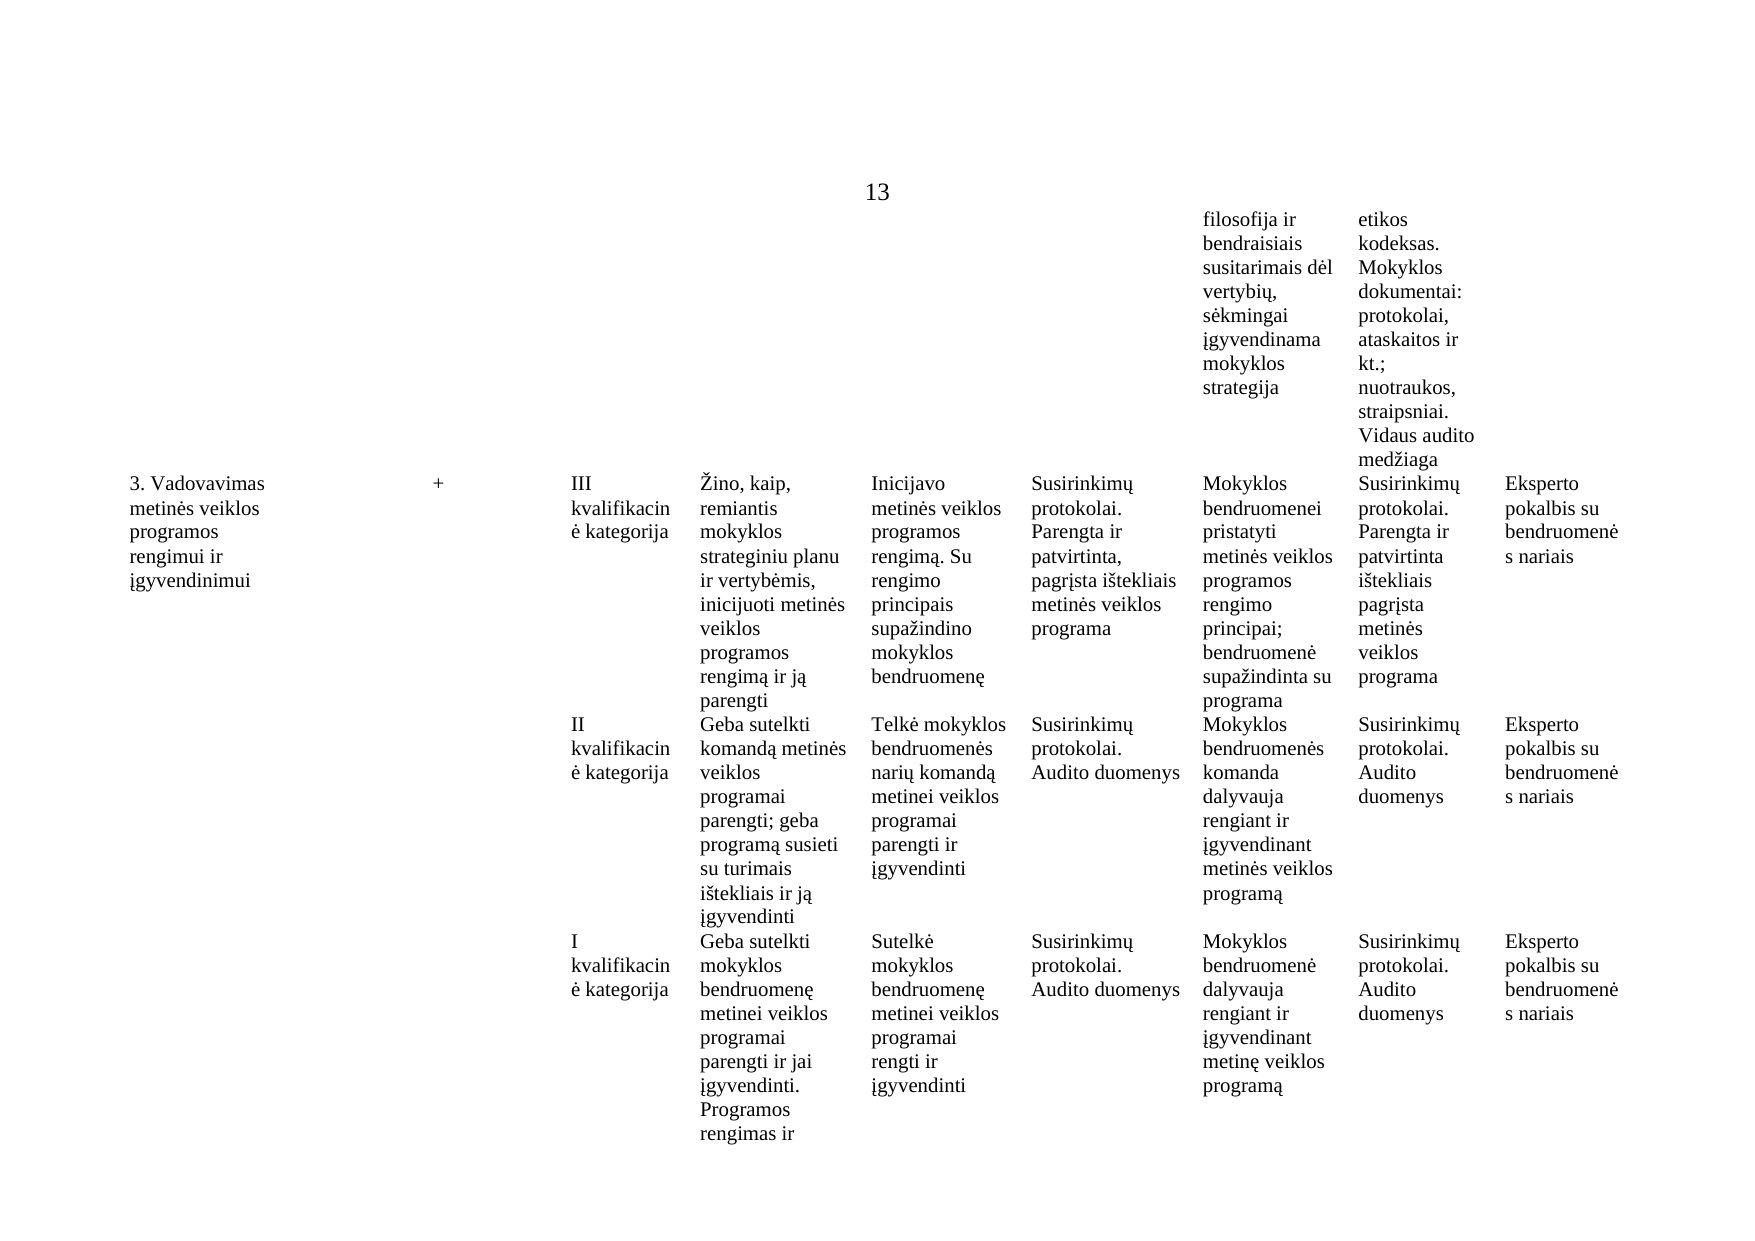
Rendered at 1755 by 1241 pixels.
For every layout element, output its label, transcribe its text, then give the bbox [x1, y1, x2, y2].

table_cell Inicijavo metinės veiklos programos rengimą. Su rengimo principais supažindino mokyklos bendruomenę [860, 471, 1020, 712]
table_cell Sutelkė mokyklos bendruomenę metinei veiklos programai rengti ir įgyvendinti [860, 929, 1020, 1145]
table_cell etikos kodeksas. Mokyklos dokumentai: protokolai, ataskaitos ir kt.; nuotraukos, straipsniai. Vidaus audito medžiaga [1347, 207, 1494, 471]
table_cell Susirinkimų protokolai. Parengta ir patvirtinta ištekliais pagrįsta metinės veiklos programa [1347, 471, 1494, 712]
table_cell Susirinkimų protokolai. Audito duomenys [1020, 712, 1191, 928]
table_cell Susirinkimų protokolai. Audito duomenys [1020, 929, 1191, 1145]
table_cell Mokyklos bendruomenė dalyvauja rengiant ir įgyvendinant metinę veiklos programą [1191, 929, 1347, 1145]
table_cell Telkė mokyklos bendruomenės narių komandą metinei veiklos programai parengti ir įgyvendinti [860, 712, 1020, 928]
table_cell + [421, 471, 559, 1145]
table_cell [118, 207, 300, 471]
table_cell Eksperto pokalbis su bendruomenės nariais [1494, 929, 1636, 1145]
table_cell Eksperto pokalbis su bendruomenės nariais [1494, 471, 1636, 712]
table_cell II kvalifikacinė kategorija [560, 712, 689, 928]
table_cell I kvalifikacinė kategorija [560, 929, 689, 1145]
table_cell [560, 207, 689, 471]
table_cell Eksperto pokalbis su bendruomenės nariais [1494, 712, 1636, 928]
table_cell [860, 207, 1020, 471]
table_cell [1020, 207, 1191, 471]
table_cell [1494, 207, 1636, 471]
table_cell III kvalifikacinė kategorija [560, 471, 689, 712]
table_cell Mokyklos bendruomenei pristatyti metinės veiklos programos rengimo principai; bendruomenė supažindinta su programa [1191, 471, 1347, 712]
table_cell Geba sutelkti mokyklos bendruomenę metinei veiklos programai parengti ir jai įgyvendinti. Programos rengimas ir [689, 929, 860, 1145]
table_cell [300, 471, 421, 1145]
table_cell [421, 207, 559, 471]
table_cell [300, 207, 421, 471]
table_cell Mokyklos bendruomenės komanda dalyvauja rengiant ir įgyvendinant metinės veiklos programą [1191, 712, 1347, 928]
table_cell 3. Vadovavimas metinės veiklos programos rengimui ir įgyvendinimui [118, 471, 300, 1145]
table_cell Susirinkimų protokolai. Audito duomenys [1347, 712, 1494, 928]
table_cell [689, 207, 860, 471]
table_cell Susirinkimų protokolai. Audito duomenys [1347, 929, 1494, 1145]
table_cell Žino, kaip, remiantis mokyklos strateginiu planu ir vertybėmis, inicijuoti metinės veiklos programos rengimą ir ją parengti [689, 471, 860, 712]
table_cell filosofija ir bendraisiais susitarimais dėl vertybių, sėkmingai įgyvendinama mokyklos strategija [1191, 207, 1347, 471]
table_cell Susirinkimų protokolai. Parengta ir patvirtinta, pagrįsta ištekliais metinės veiklos programa [1020, 471, 1191, 712]
table_cell Geba sutelkti komandą metinės veiklos programai parengti; geba programą susieti su turimais ištekliais ir ją įgyvendinti [689, 712, 860, 928]
